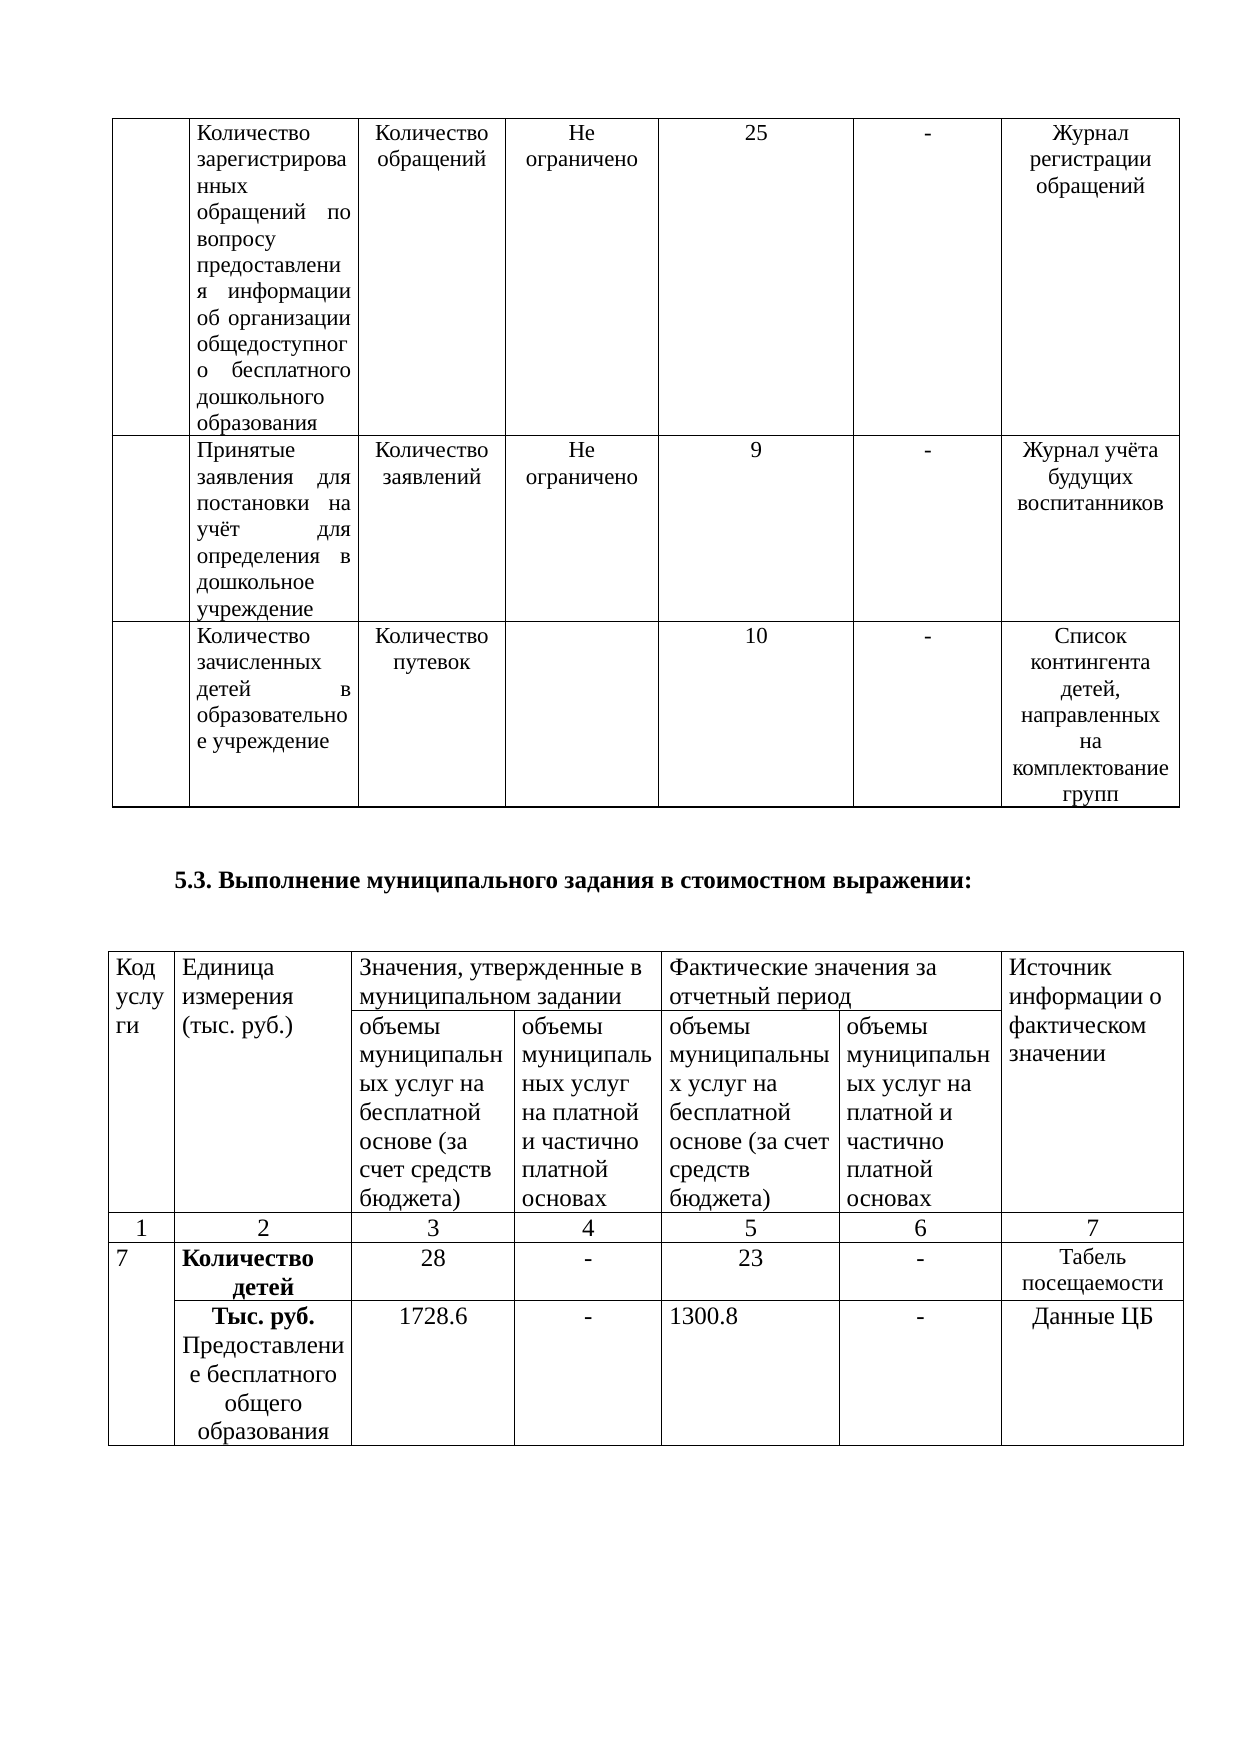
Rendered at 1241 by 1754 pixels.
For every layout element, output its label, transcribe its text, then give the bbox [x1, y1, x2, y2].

table_cell Количество зарегистрированных обращений по вопросу предоставления информации об организации общедоступного бесплатного дошкольного образования [190, 119, 358, 435]
table_cell 5 [662, 1213, 839, 1242]
table_header Источник информации о фактическом значении [1002, 952, 1183, 1212]
table_cell объемы муниципальных услуг на бесплатной основе (за счет средств бюджета) [662, 1011, 839, 1212]
table_cell Тыс. руб. Предоставление бесплатного общего образования [175, 1301, 351, 1445]
table_cell Количество путевок [359, 622, 505, 806]
table_cell объемы муниципальных услуг на платной и частично платной основах [515, 1011, 661, 1212]
table_cell Журнал регистрации обращений [1002, 119, 1179, 435]
table_cell 28 [352, 1243, 514, 1300]
table_cell 9 [659, 436, 853, 621]
table_cell Список контингента детей, направленных на комплектование групп [1002, 622, 1179, 806]
table_cell - [854, 436, 1001, 621]
table_header Код услуги [109, 952, 174, 1212]
table_cell объемы муниципальных услуг на платной и частично платной основах [840, 1011, 1001, 1212]
table_cell 1728,6 [352, 1301, 514, 1445]
table_cell 7 [109, 1243, 174, 1445]
table_cell Журнал учёта будущих воспитанников [1002, 436, 1179, 621]
table_cell объемы муниципальных услуг на бесплатной основе (за счет средств бюджета) [352, 1011, 514, 1212]
table_cell 1 [109, 1213, 174, 1242]
table_cell 3 [352, 1213, 514, 1242]
table_cell [113, 119, 189, 435]
table_cell - [854, 622, 1001, 806]
table_cell Количество зачисленных детей в образовательное учреждение [190, 622, 358, 806]
table_cell 2 [175, 1213, 351, 1242]
table_cell [113, 436, 189, 621]
table_cell Не ограничено [506, 119, 658, 435]
table_cell 7 [1002, 1213, 1183, 1242]
table_header Значения, утвержденные в муниципальном задании [352, 952, 661, 1010]
table_cell - [854, 119, 1001, 435]
table_cell Количество обращений [359, 119, 505, 435]
table_cell 25 [659, 119, 853, 435]
table_cell Табель посещаемости [1002, 1243, 1183, 1300]
table_cell - [840, 1243, 1001, 1300]
table_header Единица измерения (тыс. руб.) [175, 952, 351, 1212]
table_cell - [840, 1301, 1001, 1445]
table_cell 10 [659, 622, 853, 806]
table_header Фактические значения за отчетный период [662, 952, 1001, 1010]
table_cell - [515, 1301, 661, 1445]
table_cell [113, 622, 189, 806]
table_cell - [515, 1243, 661, 1300]
table_cell Количество детей [175, 1243, 351, 1300]
table_cell Данные ЦБ [1002, 1301, 1183, 1445]
table_cell Принятые заявления для постановки на учёт для определения в дошкольное учреждение [190, 436, 358, 621]
table_cell 6 [840, 1213, 1001, 1242]
text 5.3. Выполнение муниципального задания в стоимостном выражении: [118, 865, 1122, 894]
table_cell Не ограничено [506, 436, 658, 621]
table_cell 1300,8 [662, 1301, 839, 1445]
table_cell 4 [515, 1213, 661, 1242]
table_cell Количество заявлений [359, 436, 505, 621]
table_cell [506, 622, 658, 806]
table_cell 23 [662, 1243, 839, 1300]
